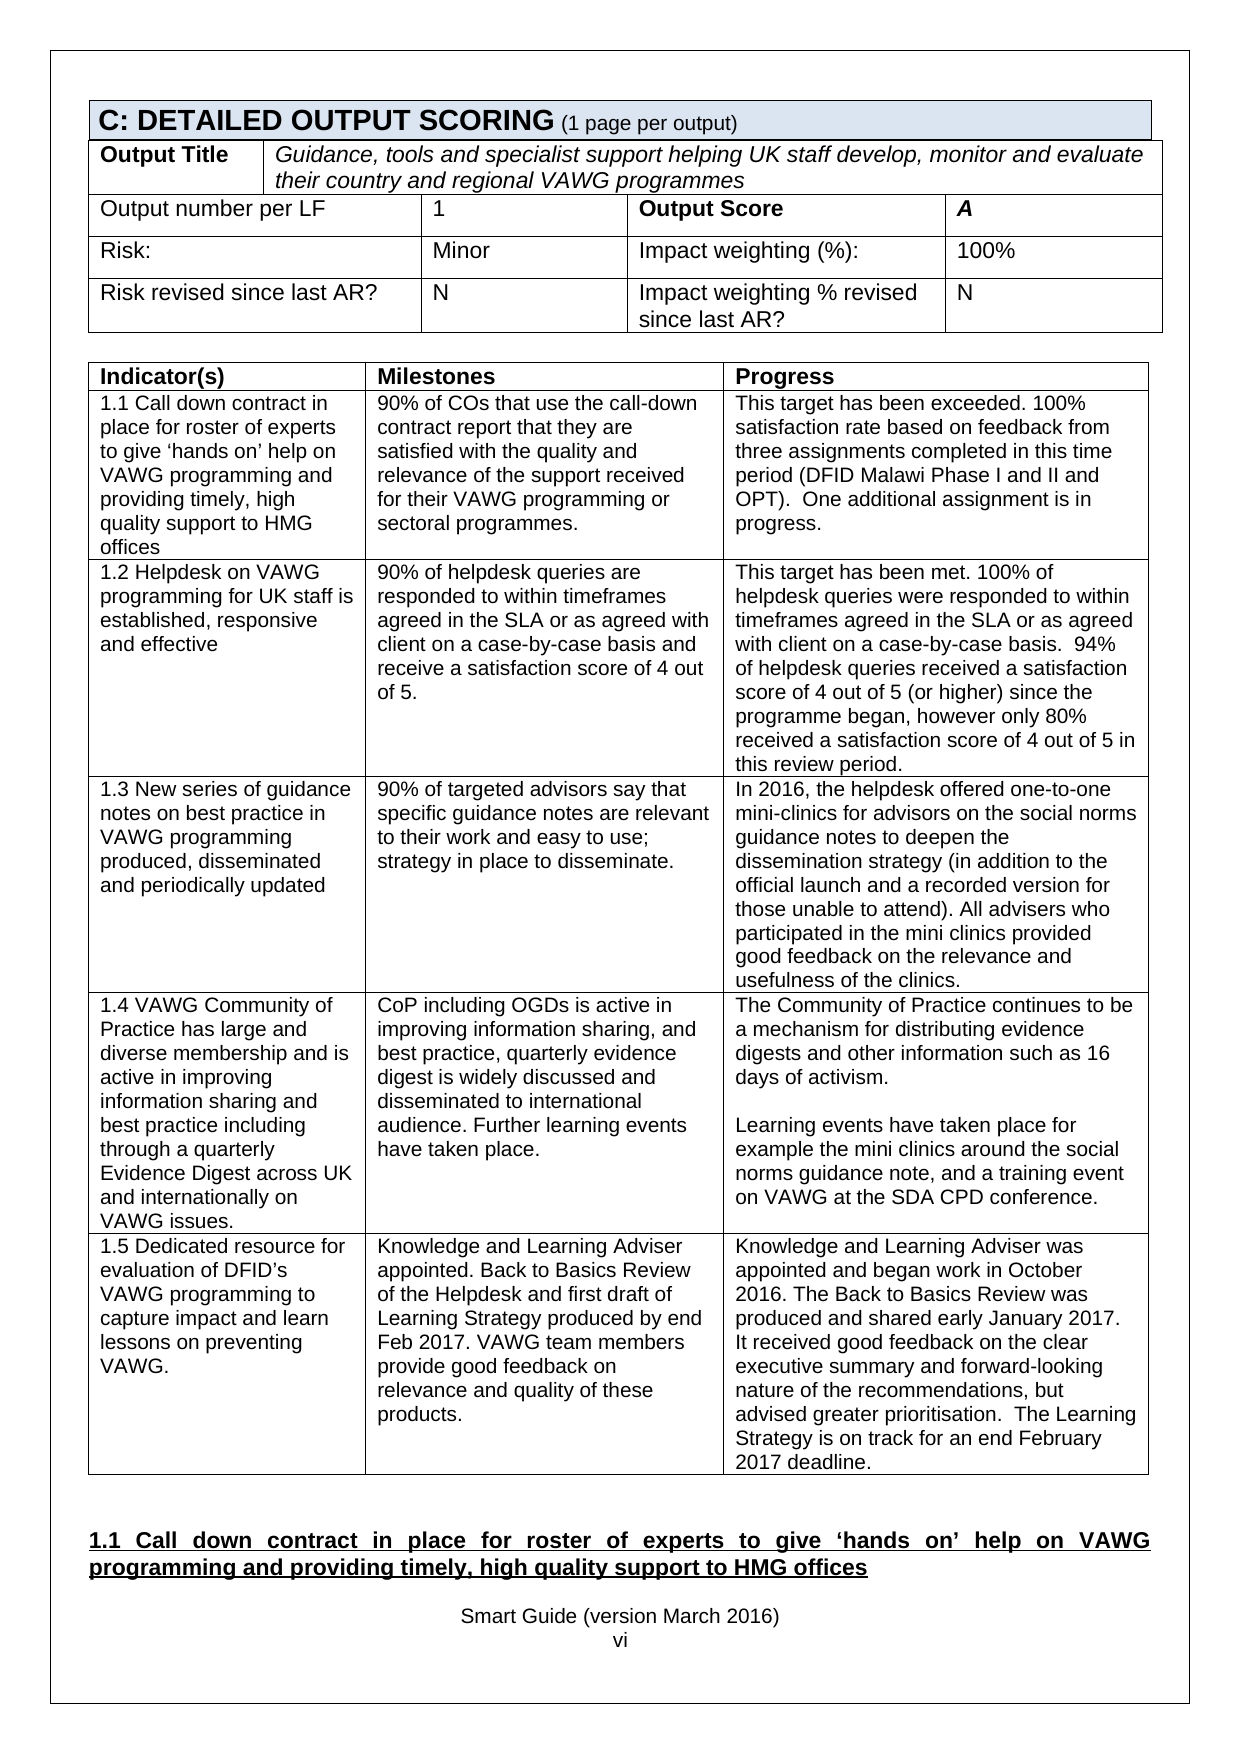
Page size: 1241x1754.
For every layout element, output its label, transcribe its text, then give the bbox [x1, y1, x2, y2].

subtitle C: DETAILED OUTPUT SCORING (1 page per output) [90, 101, 1151, 139]
table_cell 90% of helpdesk queries are responded to within timeframes agreed in the SLA or as agreed with client on a case-by-case basis and receive a satisfaction score of 4 out of 5. [366, 560, 723, 776]
table_cell 1 [422, 195, 627, 236]
table_cell 100% [946, 237, 1162, 278]
table_header Indicator(s) [89, 363, 365, 390]
table_cell A [946, 195, 1162, 236]
table_cell 90% of COs that use the call-down contract report that they are satisfied with the quality and relevance of the support received for their VAWG programming or sectoral programmes. [366, 391, 723, 559]
table_cell This target has been exceeded. 100% satisfaction rate based on feedback from three assignments completed in this time period (DFID Malawi Phase I and II and OPT). One additional assignment is in progress. [724, 391, 1148, 559]
table_cell Output Score [628, 195, 945, 236]
table_cell 1.3 New series of guidance notes on best practice in VAWG programming produced, disseminated and periodically updated [89, 777, 365, 992]
table_cell CoP including OGDs is active in improving information sharing, and best practice, quarterly evidence digest is widely discussed and disseminated to international audience. Further learning events have taken place. [366, 993, 723, 1233]
table_cell 1.1 Call down contract in place for roster of experts to give ‘hands on’ help on VAWG programming and providing timely, high quality support to HMG offices [89, 391, 365, 559]
table_header Progress [724, 363, 1148, 390]
table_header Output Title [89, 141, 263, 194]
table_cell Minor [422, 237, 627, 278]
table_cell In 2016, the helpdesk offered one-to-one mini-clinics for advisors on the social norms guidance notes to deepen the dissemination strategy (in addition to the official launch and a recorded version for those unable to attend). All advisers who participated in the mini clinics provided good feedback on the relevance and usefulness of the clinics. [724, 777, 1148, 992]
table_cell Risk: [89, 237, 421, 278]
table_cell Knowledge and Learning Adviser was appointed and began work in October 2016. The Back to Basics Review was produced and shared early January 2017. It received good feedback on the clear executive summary and forward-looking nature of the recommendations, but advised greater prioritisation. The Learning Strategy is on track for an end February 2017 deadline. [724, 1234, 1148, 1473]
table_cell Impact weighting (%): [628, 237, 945, 278]
table_cell 90% of targeted advisors say that specific guidance notes are relevant to their work and easy to use; strategy in place to disseminate. [366, 777, 723, 992]
table_cell The Community of Practice continues to be a mechanism for distributing evidence digests and other information such as 16 days of activism. Learning events have taken place for example the mini clinics around the social norms guidance note, and a training event on VAWG at the SDA CPD conference. [724, 993, 1148, 1233]
table_cell This target has been met. 100% of helpdesk queries were responded to within timeframes agreed in the SLA or as agreed with client on a case-by-case basis. 94% of helpdesk queries received a satisfaction score of 4 out of 5 (or higher) since the programme began, however only 80% received a satisfaction score of 4 out of 5 in this review period. [724, 560, 1148, 776]
table_header Milestones [366, 363, 723, 390]
table_header Guidance, tools and specialist support helping UK staff develop, monitor and evaluate their country and regional VAWG programmes [264, 141, 1162, 194]
table_cell Knowledge and Learning Adviser appointed. Back to Basics Review of the Helpdesk and first draft of Learning Strategy produced by end Feb 2017. VAWG team members provide good feedback on relevance and quality of these products. [366, 1234, 723, 1473]
table_cell N [422, 279, 627, 332]
table_cell N [946, 279, 1162, 332]
table_cell Impact weighting % revised since last AR? [628, 279, 945, 332]
table_cell Risk revised since last AR? [89, 279, 421, 332]
table_cell Output number per LF [89, 195, 421, 236]
table_cell 1.5 Dedicated resource for evaluation of DFID’s VAWG programming to capture impact and learn lessons on preventing VAWG. [89, 1234, 365, 1473]
table_cell 1.4 VAWG Community of Practice has large and diverse membership and is active in improving information sharing and best practice including through a quarterly Evidence Digest across UK and internationally on VAWG issues. [89, 993, 365, 1233]
text 1.1 Call down contract in place for roster of experts to give ‘hands on’ help on VAWG programming and providing timely, high quality support to HMG offices [89, 1527, 1152, 1580]
table_cell 1.2 Helpdesk on VAWG programming for UK staff is established, responsive and effective [89, 560, 365, 776]
